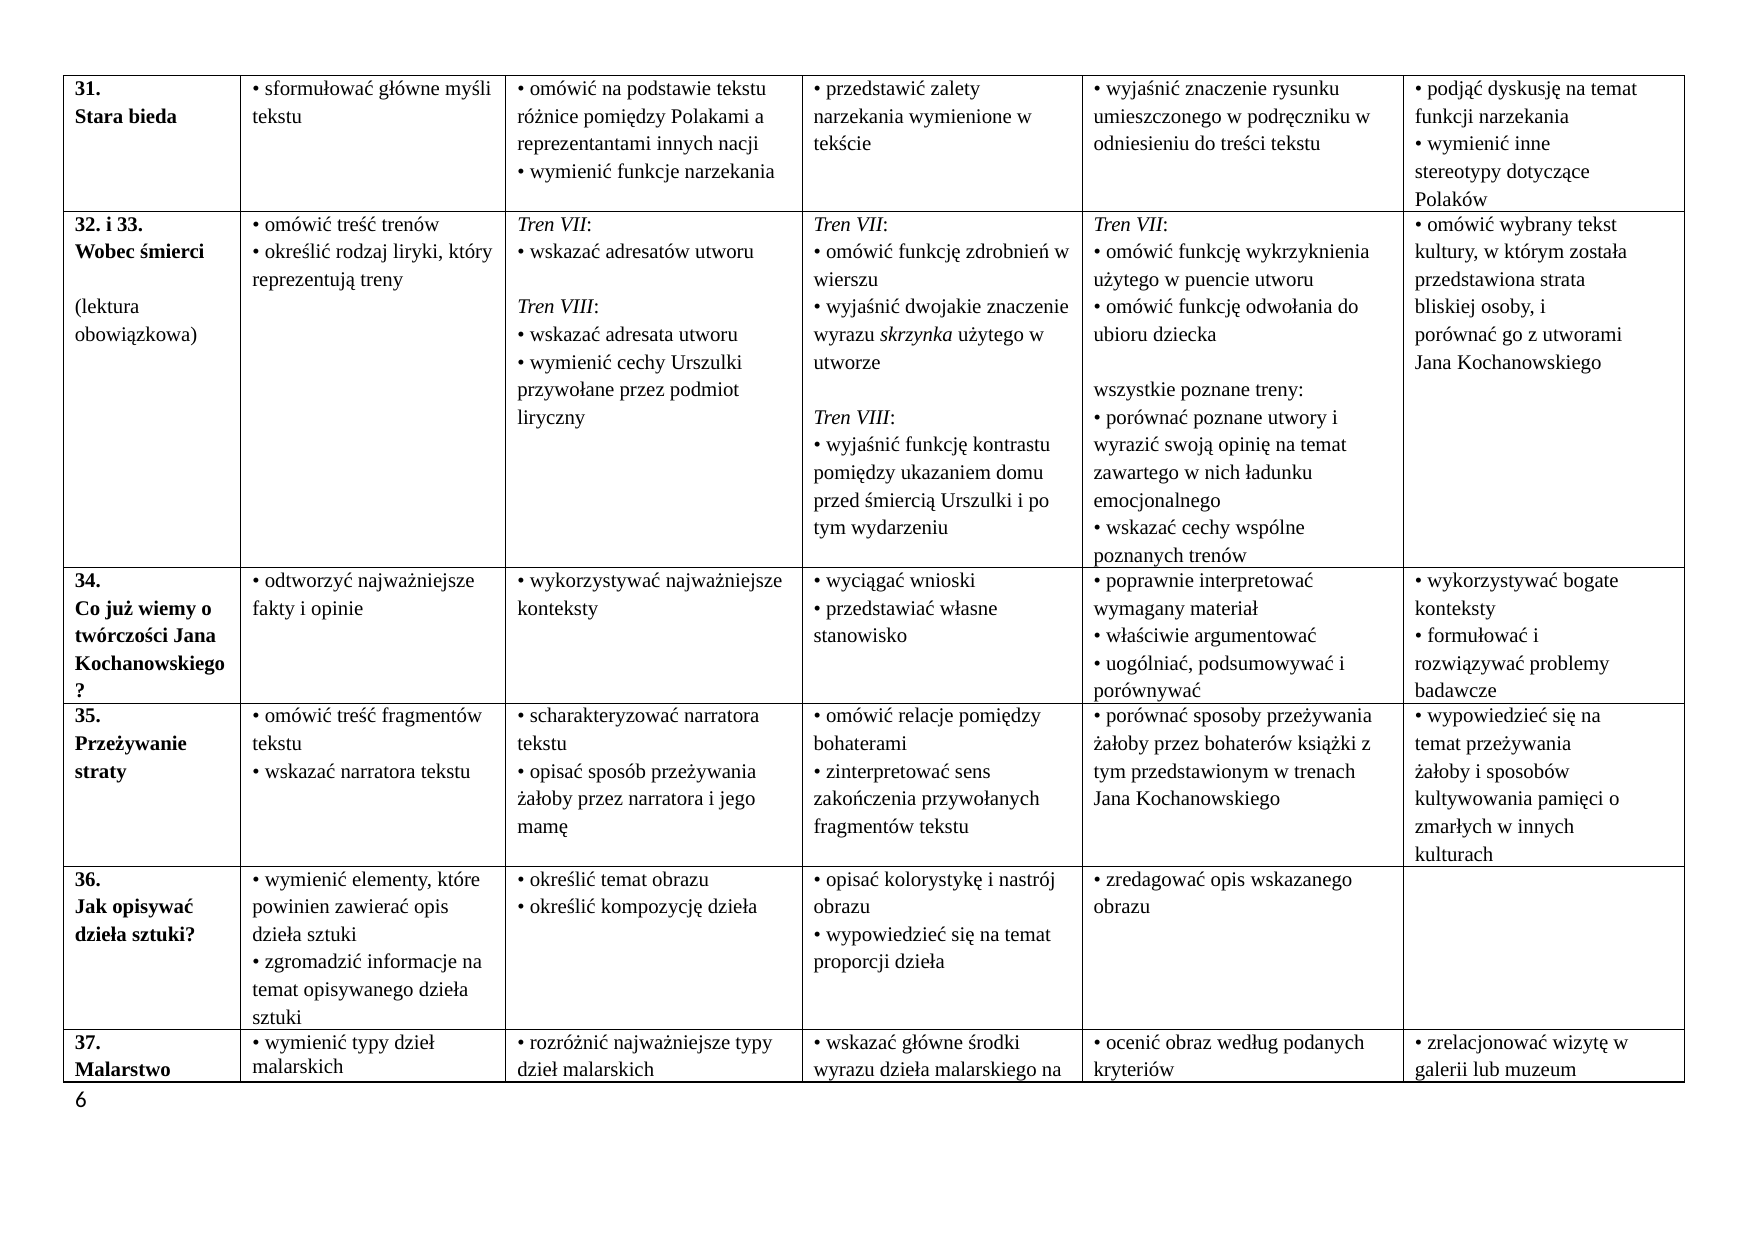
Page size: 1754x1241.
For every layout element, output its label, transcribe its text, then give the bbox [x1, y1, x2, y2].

table_cell • zredagować opis wskazanego obrazu [1083, 867, 1403, 1029]
table_cell • omówić na podstawie tekstu różnice pomiędzy Polakami a reprezentantami innych nacji • wymienić funkcje narzekania [506, 76, 802, 211]
table_cell • określić temat obrazu • określić kompozycję dzieła [506, 867, 802, 1029]
table_cell • wyciągać wnioski • przedstawiać własne stanowisko [803, 568, 1082, 702]
table_cell • wykorzystywać najważniejsze konteksty [506, 568, 802, 702]
table_cell • przedstawić zalety narzekania wymienione w tekście [803, 76, 1082, 211]
table_cell • zrelacjonować wizytę w galerii lub muzeum [1404, 1030, 1684, 1081]
table_cell • sformułować główne myśli tekstu [241, 76, 505, 211]
table_cell 35. Przeżywanie straty [64, 704, 240, 866]
table_cell • wykorzystywać bogate konteksty • formułować i rozwiązywać problemy badawcze [1404, 568, 1684, 702]
table_cell 37. Malarstwo [64, 1030, 240, 1081]
table_cell • ocenić obraz według podanych kryteriów [1083, 1030, 1403, 1081]
table_cell 32. i 33. Wobec śmierci (lektura obowiązkowa) [64, 212, 240, 567]
table_cell • rozróżnić najważniejsze typy dzieł malarskich [506, 1030, 802, 1081]
table_cell • opisać kolorystykę i nastrój obrazu • wypowiedzieć się na temat proporcji dzieła [803, 867, 1082, 1029]
table_cell [1404, 867, 1684, 1029]
table_cell • omówić wybrany tekst kultury, w którym została przedstawiona strata bliskiej osoby, i porównać go z utworami Jana Kochanowskiego [1404, 212, 1684, 567]
table_cell • wyjaśnić znaczenie rysunku umieszczonego w podręczniku w odniesieniu do treści tekstu [1083, 76, 1403, 211]
table_cell 34. Co już wiemy o twórczości Jana Kochanowskiego? [64, 568, 240, 702]
table_cell Tren VII: • wskazać adresatów utworu Tren VIII: • wskazać adresata utworu • wymienić cechy Urszulki przywołane przez podmiot liryczny [506, 212, 802, 567]
table_cell • odtworzyć najważniejsze fakty i opinie [241, 568, 505, 702]
table_cell • omówić treść trenów • określić rodzaj liryki, który reprezentują treny [241, 212, 505, 567]
table_cell • podjąć dyskusję na temat funkcji narzekania • wymienić inne stereotypy dotyczące Polaków [1404, 76, 1684, 211]
table_cell • wypowiedzieć się na temat przeżywania żałoby i sposobów kultywowania pamięci o zmarłych w innych kulturach [1404, 704, 1684, 866]
table_cell 31. Stara bieda [64, 76, 240, 211]
table_cell Tren VII: • omówić funkcję zdrobnień w wierszu • wyjaśnić dwojakie znaczenie wyrazu skrzynka użytego w utworze Tren VIII: • wyjaśnić funkcję kontrastu pomiędzy ukazaniem domu przed śmiercią Urszulki i po tym wydarzeniu [803, 212, 1082, 567]
table_cell • scharakteryzować narratora tekstu • opisać sposób przeżywania żałoby przez narratora i jego mamę [506, 704, 802, 866]
table_cell • omówić treść fragmentów tekstu • wskazać narratora tekstu [241, 704, 505, 866]
table_cell • wymienić elementy, które powinien zawierać opis dzieła sztuki • zgromadzić informacje na temat opisywanego dzieła sztuki [241, 867, 505, 1029]
table_cell • poprawnie interpretować wymagany materiał • właściwie argumentować • uogólniać, podsumowywać i porównywać [1083, 568, 1403, 702]
table_cell • wskazać główne środki wyrazu dzieła malarskiego na [803, 1030, 1082, 1081]
table_cell • wymienić typy dzieł malarskich [241, 1030, 505, 1081]
table_cell • porównać sposoby przeżywania żałoby przez bohaterów książki z tym przedstawionym w trenach Jana Kochanowskiego [1083, 704, 1403, 866]
table_cell Tren VII: • omówić funkcję wykrzyknienia użytego w puencie utworu • omówić funkcję odwołania do ubioru dziecka wszystkie poznane treny: • porównać poznane utwory i wyrazić swoją opinię na temat zawartego w nich ładunku emocjonalnego • wskazać cechy wspólne poznanych trenów [1083, 212, 1403, 567]
table_cell • omówić relacje pomiędzy bohaterami • zinterpretować sens zakończenia przywołanych fragmentów tekstu [803, 704, 1082, 866]
table_cell 36. Jak opisywać dzieła sztuki? [64, 867, 240, 1029]
